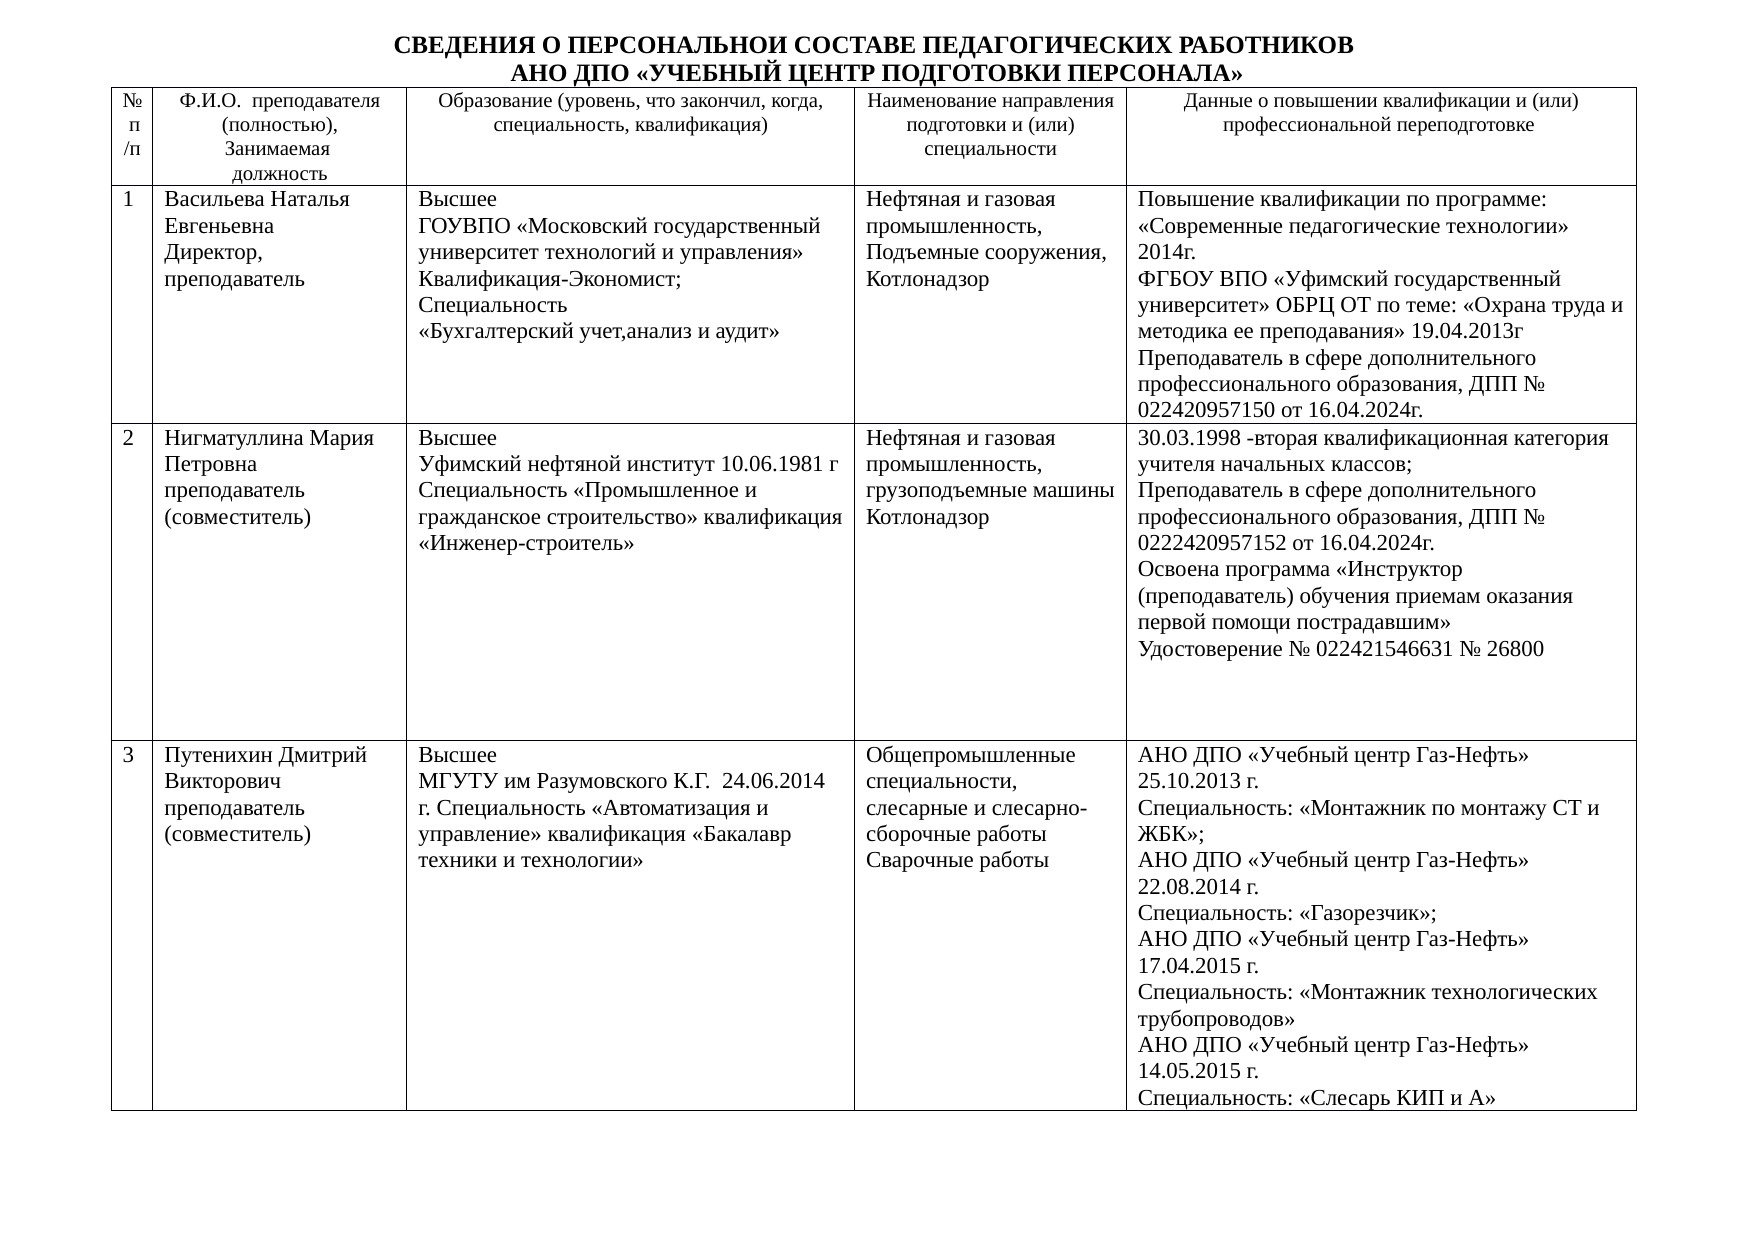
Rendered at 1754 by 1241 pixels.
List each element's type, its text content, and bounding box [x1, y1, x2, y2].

table_cell Васильева Наталья Евгеньевна Директор, преподаватель [153, 186, 406, 423]
table_cell Нефтяная и газовая промышленность, грузоподъемные машины Котлонадзор [855, 424, 1126, 740]
table_cell Высшее ГОУВПО «Московский государственный университет технологий и управления» Квалификация-Экономист; Специальность «Бухгалтерский учет,анализ и аудит» [407, 186, 854, 423]
table_header Образование (уровень, что закончил, когда, специальность, квалификация) [407, 88, 854, 184]
table_cell АНО ДПО «Учебный центр Газ-Нефть» 25.10.2013 г. Специальность: «Монтажник по монтажу СТ и ЖБК»; АНО ДПО «Учебный центр Газ-Нефть» 22.08.2014 г. Специальность: «Газорезчик»; АНО ДПО «Учебный центр Газ-Нефть» 17.04.2015 г. Специальность: «Монтажник технологических трубопроводов» АНО ДПО «Учебный центр Газ-Нефть» 14.05.2015 г. Специальность: «Слесарь КИП и А» [1127, 741, 1636, 1110]
table_header Наименование направления подготовки и (или) специальности [855, 88, 1126, 184]
table_cell Нефтяная и газовая промышленность, Подъемные сооружения, Котлонадзор [855, 186, 1126, 423]
table_cell Нигматуллина Мария Петровна преподаватель (совместитель) [153, 424, 406, 740]
table_cell 1 [112, 186, 152, 423]
text СВЕДЕНИЯ О ПЕРСОНАЛЬНОИ СОСТАВЕ ПЕДАГОГИЧЕСКИХ РАБОТНИКОВ [118, 30, 1636, 58]
table_cell 30.03.1998 -вторая квалификационная категория учителя начальных классов; Преподаватель в сфере дополнительного профессионального образования, ДПП № 0222420957152 от 16.04.2024г. Освоена программа «Инструктор (преподаватель) обучения приемам оказания первой помощи пострадавшим» Удостоверение № 022421546631 № 26800 [1127, 424, 1636, 740]
text АНО ДПО «УЧЕБНЫЙ ЦЕНТР ПОДГОТОВКИ ПЕРСОНАЛА» [118, 58, 1636, 87]
table_cell Повышение квалификации по программе: «Современные педагогические технологии» 2014г. ФГБОУ ВПО «Уфимский государственный университет» ОБРЦ ОТ по теме: «Охрана труда и методика ее преподавания» 19.04.2013г Преподаватель в сфере дополнительного профессионального образования, ДПП № 022420957150 от 16.04.2024г. [1127, 186, 1636, 423]
table_header Данные о повышении квалификации и (или) профессиональной переподготовке [1127, 88, 1636, 184]
table_cell Высшее Уфимский нефтяной институт 10.06.1981 г Специальность «Промышленное и гражданское строительство» квалификация «Инженер-строитель» [407, 424, 854, 740]
table_cell 3 [112, 741, 152, 1110]
table_header № п/п [112, 88, 152, 184]
table_header Ф.И.О. преподавателя (полностью), Занимаемая должность [153, 88, 406, 184]
table_cell Высшее МГУТУ им Разумовского К.Г. 24.06.2014 г. Специальность «Автоматизация и управление» квалификация «Бакалавр техники и технологии» [407, 741, 854, 1110]
table_cell Общепромышленные специальности, слесарные и слесарно-сборочные работы Сварочные работы [855, 741, 1126, 1110]
table_cell Путенихин Дмитрий Викторович преподаватель (совместитель) [153, 741, 406, 1110]
table_cell 2 [112, 424, 152, 740]
